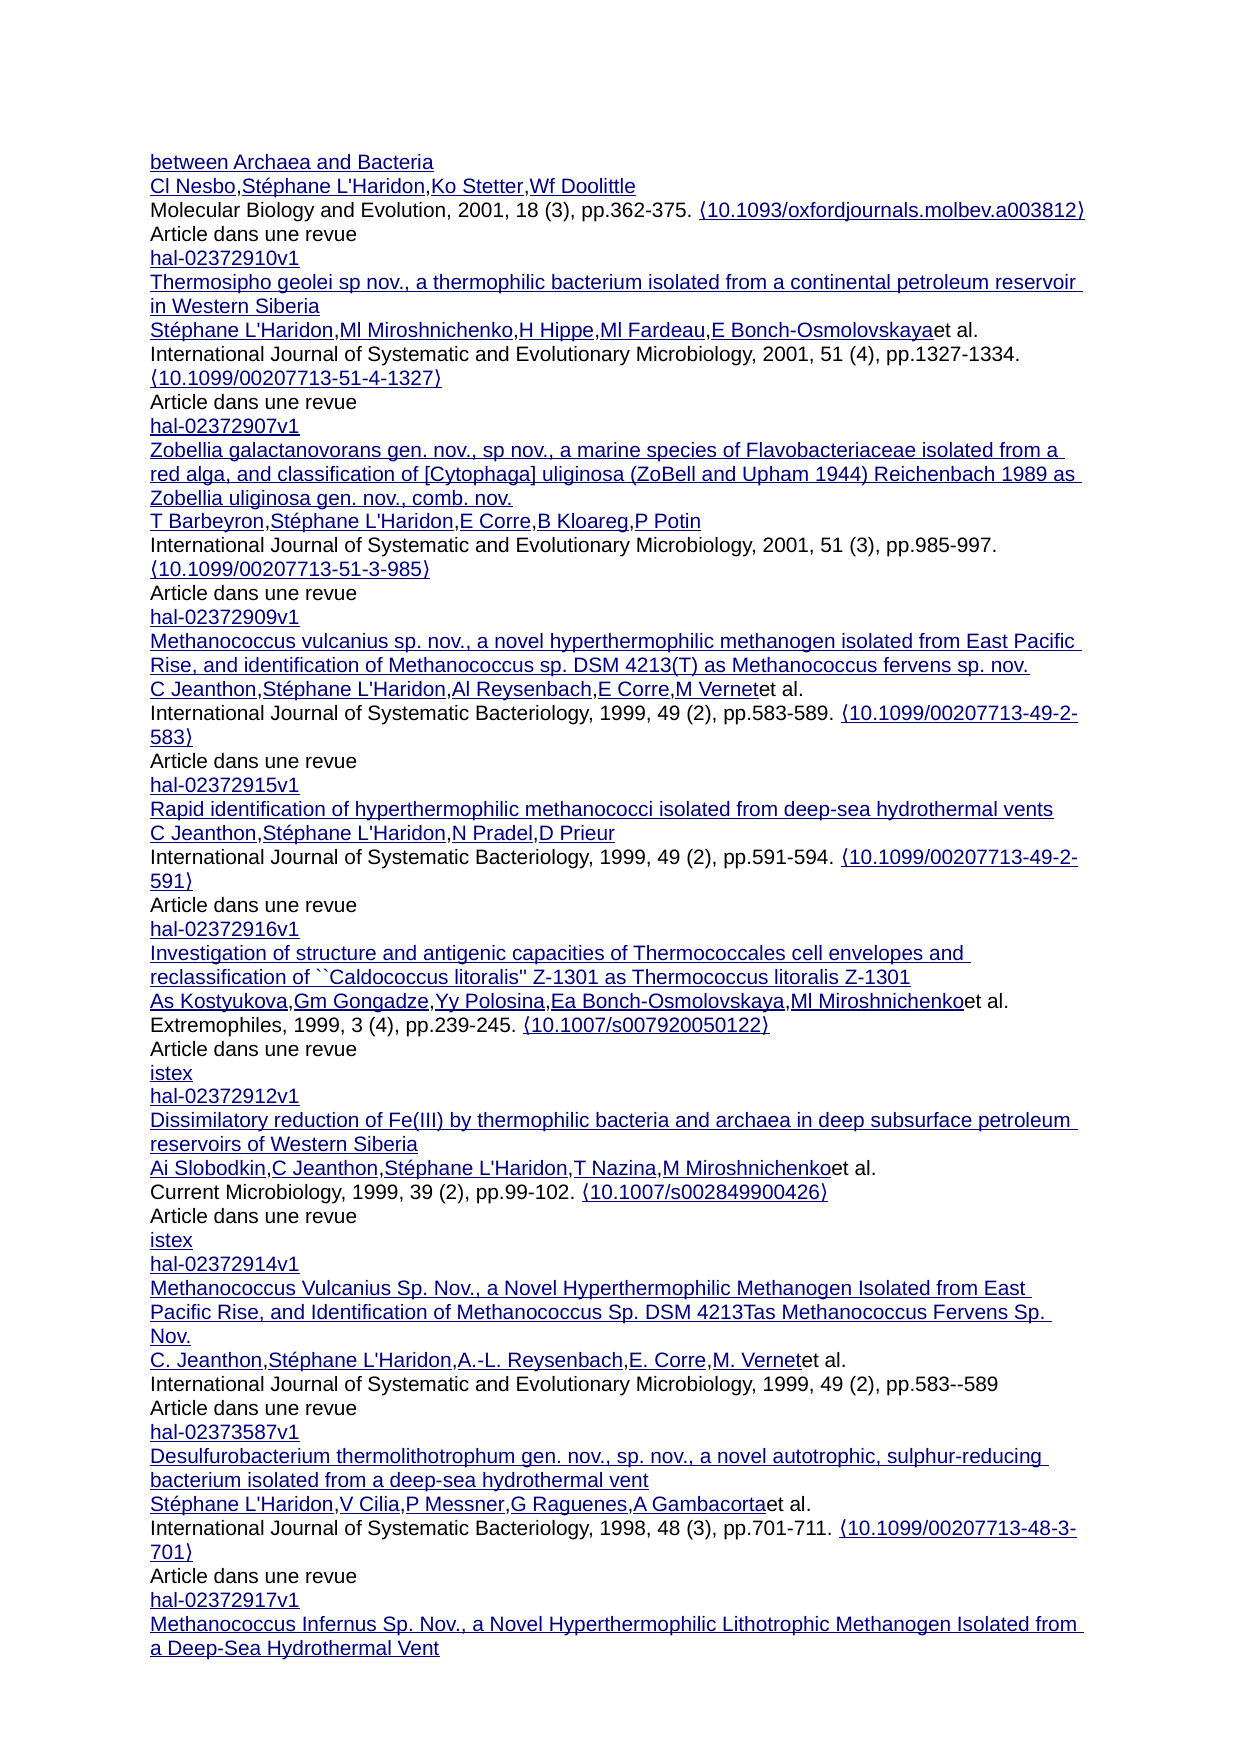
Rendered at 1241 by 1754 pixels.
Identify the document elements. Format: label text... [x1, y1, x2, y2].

table_cell Investigation of structure and antigenic capacities of Thermococcales cell envelopes and reclassification of ``Caldococcus litoralis'' Z-1301 as Thermococcus litoralis Z-1301 As Kostyukova,Gm Gongadze,Yy Polosina,Ea Bonch-Osmolovskaya,Ml Miroshnichenkoet al. Extremophiles, 1999, 3 (4), pp.239-245. ⟨10.1007/s007920050122⟩ Article dans une revue istex hal-02372912v1 [150, 941, 1090, 1108]
table_cell Phylogenetic analyses of two ``Archaeal'' genes in Thermotoga maritima reveal multiple transfers between Archaea and Bacteria Cl Nesbo,Stéphane L'Haridon,Ko Stetter,Wf Doolittle Molecular Biology and Evolution, 2001, 18 (3), pp.362-375. ⟨10.1093/oxfordjournals.molbev.a003812⟩ Article dans une revue hal-02372910v1 [150, 150, 1090, 270]
table_cell Methanococcus Infernus Sp. Nov., a Novel Hyperthermophilic Lithotrophic Methanogen Isolated from a Deep-Sea Hydrothermal Vent [150, 1611, 1090, 1659]
table_cell Thermosipho geolei sp nov., a thermophilic bacterium isolated from a continental petroleum reservoir in Western Siberia Stéphane L'Haridon,Ml Miroshnichenko,H Hippe,Ml Fardeau,E Bonch-Osmolovskayaet al. International Journal of Systematic and Evolutionary Microbiology, 2001, 51 (4), pp.1327-1334. ⟨10.1099/00207713-51-4-1327⟩ Article dans une revue hal-02372907v1 [150, 270, 1090, 437]
table_cell Rapid identification of hyperthermophilic methanococci isolated from deep-sea hydrothermal vents C Jeanthon,Stéphane L'Haridon,N Pradel,D Prieur International Journal of Systematic Bacteriology, 1999, 49 (2), pp.591-594. ⟨10.1099/00207713-49-2-591⟩ Article dans une revue hal-02372916v1 [150, 797, 1090, 941]
table_cell Methanococcus vulcanius sp. nov., a novel hyperthermophilic methanogen isolated from East Pacific Rise, and identification of Methanococcus sp. DSM 4213(T) as Methanococcus fervens sp. nov. C Jeanthon,Stéphane L'Haridon,Al Reysenbach,E Corre,M Vernetet al. International Journal of Systematic Bacteriology, 1999, 49 (2), pp.583-589. ⟨10.1099/00207713-49-2-583⟩ Article dans une revue hal-02372915v1 [150, 629, 1090, 797]
table_cell Zobellia galactanovorans gen. nov., sp nov., a marine species of Flavobacteriaceae isolated from a red alga, and classification of [Cytophaga] uliginosa (ZoBell and Upham 1944) Reichenbach 1989 as Zobellia uliginosa gen. nov., comb. nov. T Barbeyron,Stéphane L'Haridon,E Corre,B Kloareg,P Potin International Journal of Systematic and Evolutionary Microbiology, 2001, 51 (3), pp.985-997. ⟨10.1099/00207713-51-3-985⟩ Article dans une revue hal-02372909v1 [150, 438, 1090, 629]
table_cell Desulfurobacterium thermolithotrophum gen. nov., sp. nov., a novel autotrophic, sulphur-reducing bacterium isolated from a deep-sea hydrothermal vent Stéphane L'Haridon,V Cilia,P Messner,G Raguenes,A Gambacortaet al. International Journal of Systematic Bacteriology, 1998, 48 (3), pp.701-711. ⟨10.1099/00207713-48-3-701⟩ Article dans une revue hal-02372917v1 [150, 1444, 1090, 1611]
table_cell Dissimilatory reduction of Fe(III) by thermophilic bacteria and archaea in deep subsurface petroleum reservoirs of Western Siberia Ai Slobodkin,C Jeanthon,Stéphane L'Haridon,T Nazina,M Miroshnichenkoet al. Current Microbiology, 1999, 39 (2), pp.99-102. ⟨10.1007/s002849900426⟩ Article dans une revue istex hal-02372914v1 [150, 1108, 1090, 1276]
table_cell Methanococcus Vulcanius Sp. Nov., a Novel Hyperthermophilic Methanogen Isolated from East Pacific Rise, and Identification of Methanococcus Sp. DSM 4213Tas Methanococcus Fervens Sp. Nov. C. Jeanthon,Stéphane L'Haridon,A.-L. Reysenbach,E. Corre,M. Vernetet al. International Journal of Systematic and Evolutionary Microbiology, 1999, 49 (2), pp.583--589 Article dans une revue hal-02373587v1 [150, 1276, 1090, 1444]
